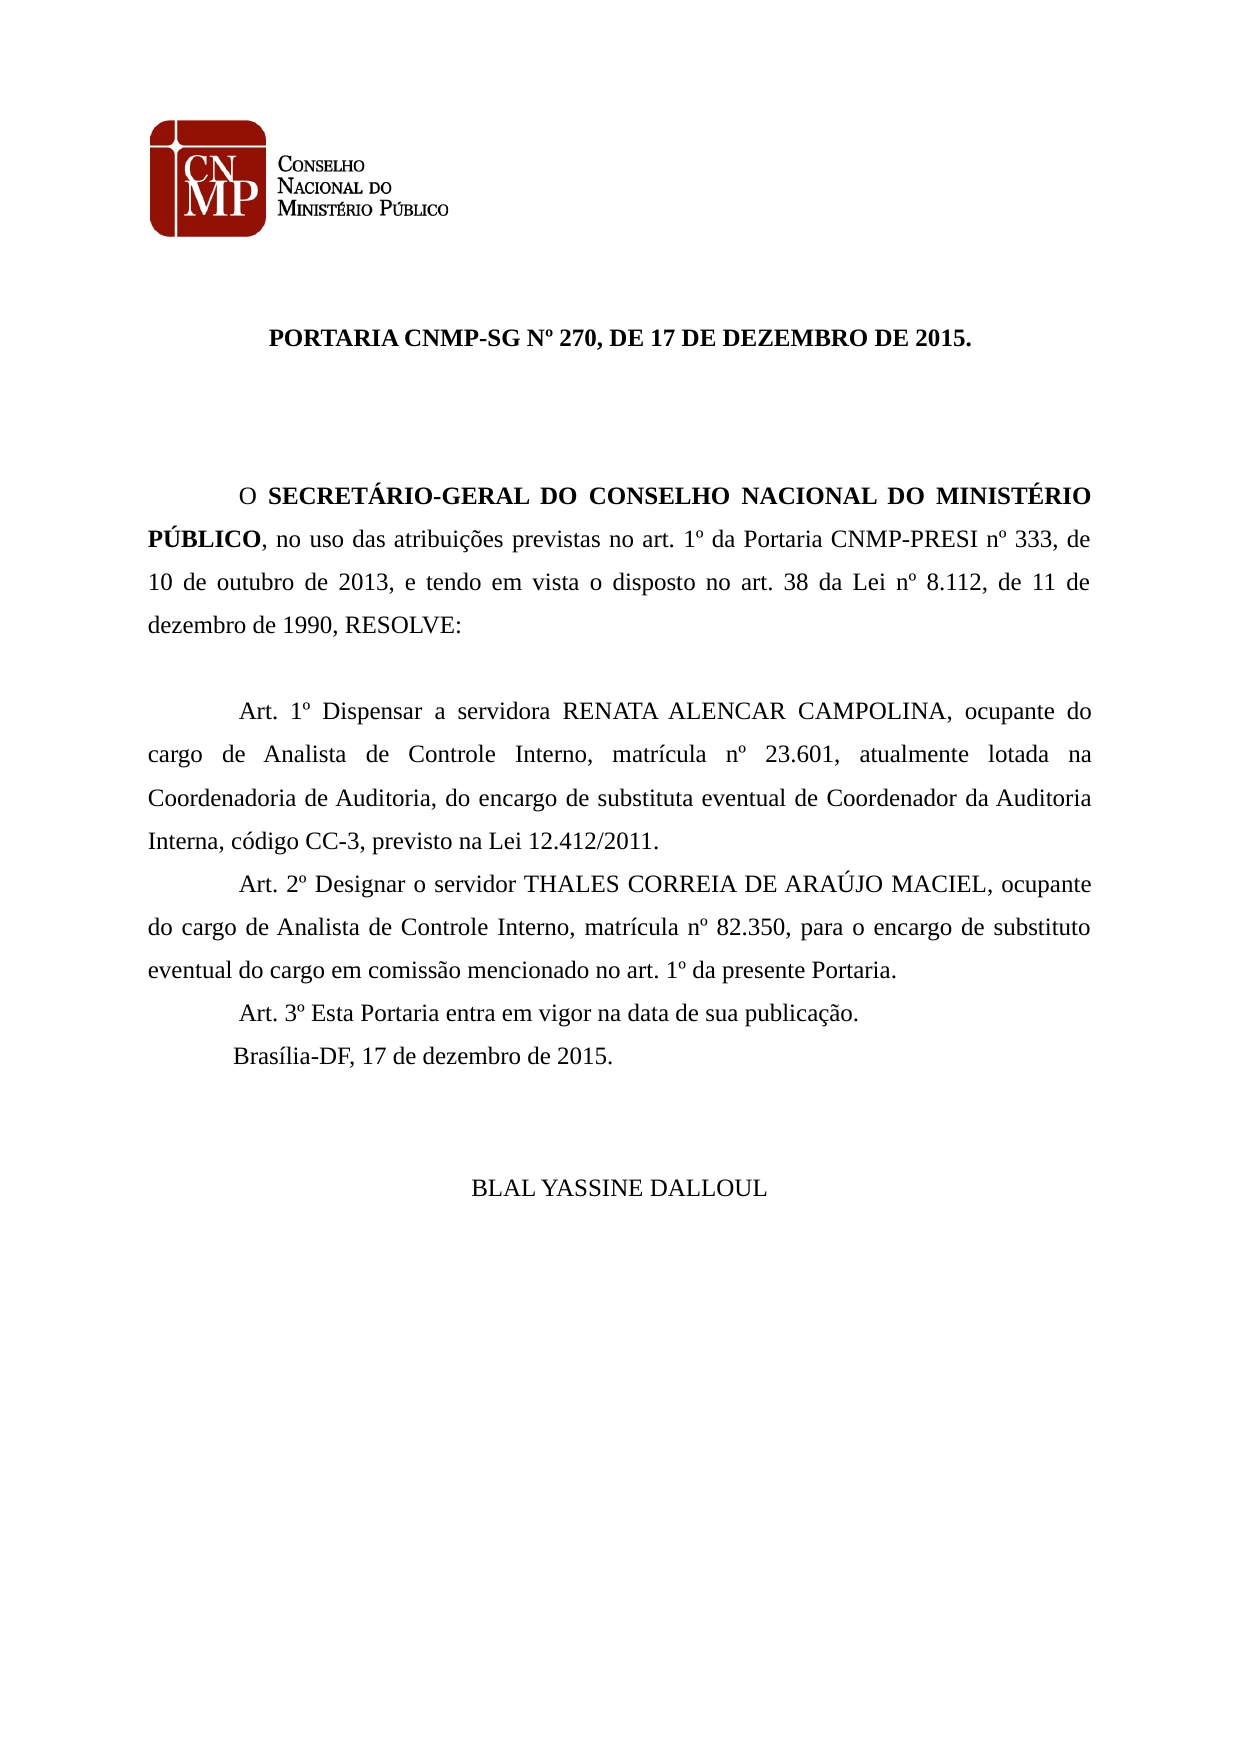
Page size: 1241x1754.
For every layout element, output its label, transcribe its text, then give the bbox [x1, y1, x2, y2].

text O SECRETÁRIO-GERAL DO CONSELHO NACIONAL DO MINISTÉRIO PÚBLICO, no uso das atribuições previstas no art. 1º da Portaria CNMP-PRESI nº 333, de 10 de outubro de 2013, e tendo em vista o disposto no art. 38 da Lei nº 8.112, de 11 de dezembro de 1990, RESOLVE: [148, 481, 1093, 639]
picture [150, 119, 449, 238]
text Art. 2º Designar o servidor THALES CORREIA DE ARAÚJO MACIEL, ocupante do cargo de Analista de Controle Interno, matrícula nº 82.350, para o encargo de substituto eventual do cargo em comissão mencionado no art. 1º da presente Portaria. [148, 869, 1093, 984]
text Art. 1º Dispensar a servidora RENATA ALENCAR CAMPOLINA, ocupante do cargo de Analista de Controle Interno, matrícula nº 23.601, atualmente lotada na Coordenadoria de Auditoria, do encargo de substituta eventual de Coordenador da Auditoria Interna, código CC-3, previsto na Lei 12.412/2011. [148, 696, 1093, 854]
text Art. 3º Esta Portaria entra em vigor na data de sua publicação. [148, 998, 1093, 1027]
text PORTARIA CNMP-SG Nº 270, DE 17 DE DEZEMBRO DE 2015. [148, 323, 1093, 351]
text BLAL YASSINE DALLOUL [146, 1173, 1093, 1202]
text Brasília-DF, 17 de dezembro de 2015. [148, 1041, 1093, 1070]
